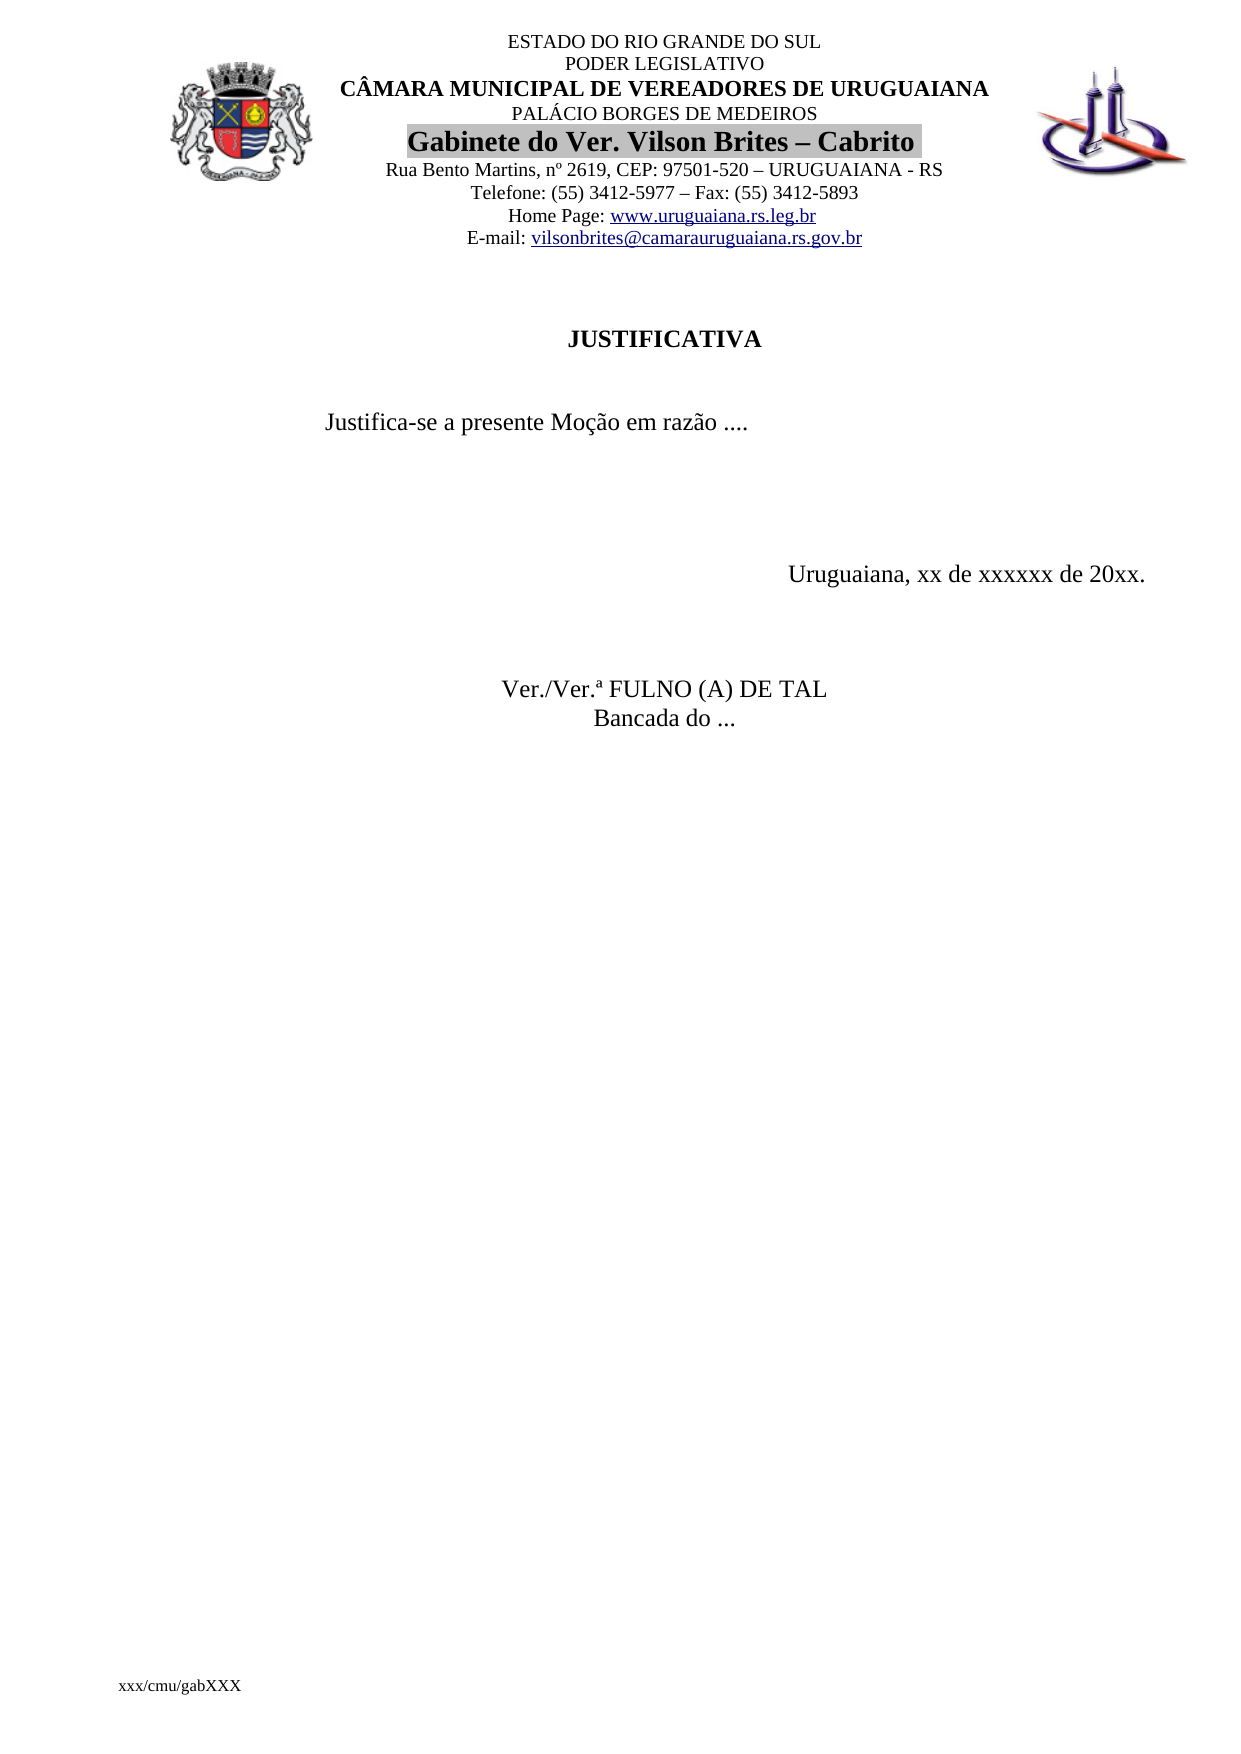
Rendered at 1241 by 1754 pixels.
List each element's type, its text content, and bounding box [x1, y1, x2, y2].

text Justifica-se a presente Moção em razão .... [177, 407, 1152, 435]
text Ver./Ver.ª FULNO (A) DE TAL [177, 674, 1152, 703]
picture [170, 62, 313, 181]
text JUSTIFICATIVA [177, 324, 1152, 353]
picture [1032, 62, 1189, 181]
text Uruguaiana, xx de xxxxxx de 20xx. [177, 559, 1152, 588]
text Bancada do ... [177, 703, 1152, 732]
